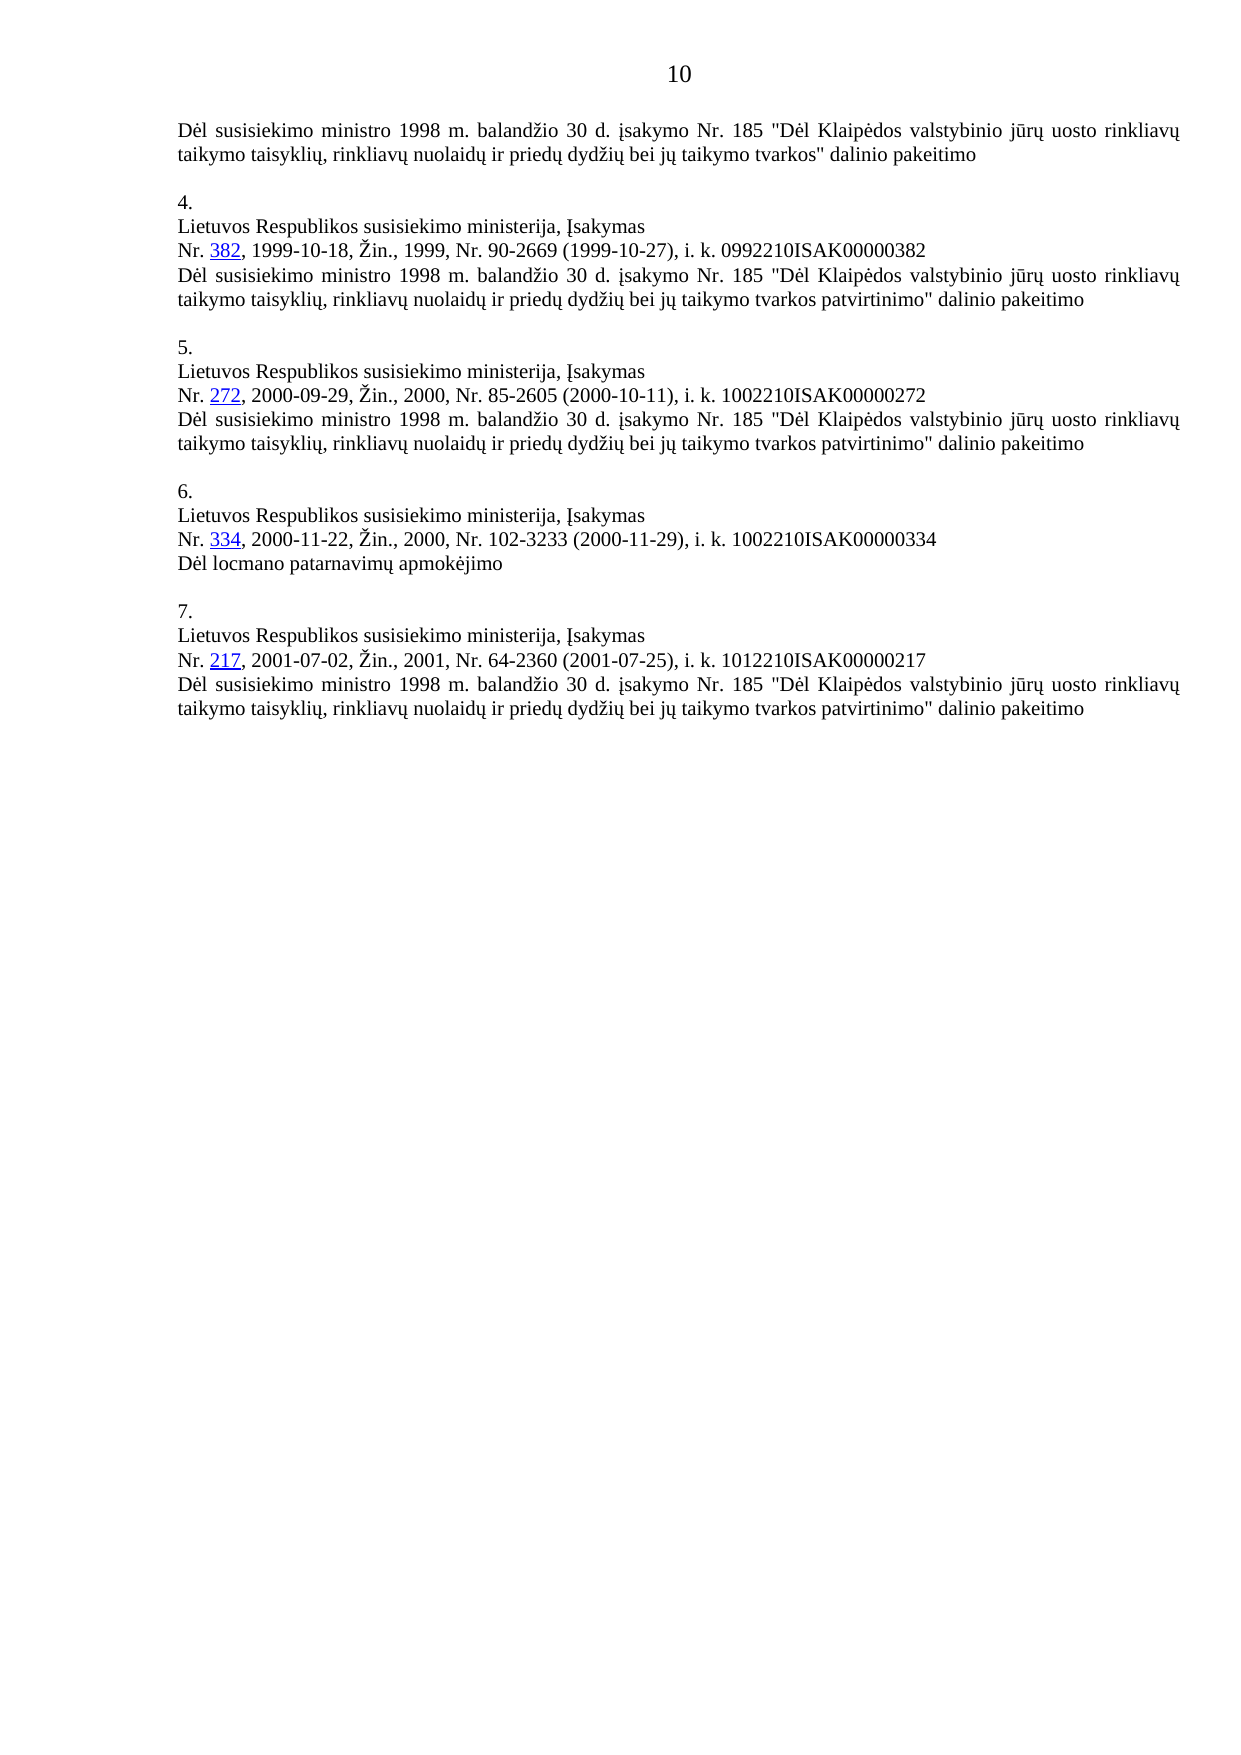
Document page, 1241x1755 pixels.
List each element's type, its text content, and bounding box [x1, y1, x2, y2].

text Nr. 382, 1999-10-18, Žin., 1999, Nr. 90-2669 (1999-10-27), i. k. 0992210ISAK00000382 [177, 238, 1181, 262]
text Nr. 272, 2000-09-29, Žin., 2000, Nr. 85-2605 (2000-10-11), i. k. 1002210ISAK00000272 [177, 383, 1181, 407]
text 6. [177, 479, 1181, 503]
text 4. [177, 190, 1181, 214]
text Dėl susisiekimo ministro 1998 m. balandžio 30 d. įsakymo Nr. 185 "Dėl Klaipėdos valstybinio jūrų uosto rinkliavų taikymo taisyklių, rinkliavų nuolaidų ir priedų dydžių bei jų taikymo tvarkos patvirtinimo" dalinio pakeitimo [177, 672, 1181, 720]
text Nr. 217, 2001-07-02, Žin., 2001, Nr. 64-2360 (2001-07-25), i. k. 1012210ISAK00000217 [177, 647, 1181, 672]
text Lietuvos Respublikos susisiekimo ministerija, Įsakymas [177, 623, 1181, 647]
text 7. [177, 599, 1181, 623]
text Dėl susisiekimo ministro 1998 m. balandžio 30 d. įsakymo Nr. 185 "Dėl Klaipėdos valstybinio jūrų uosto rinkliavų taikymo taisyklių, rinkliavų nuolaidų ir priedų dydžių bei jų taikymo tvarkos patvirtinimo" dalinio pakeitimo [177, 407, 1181, 455]
text Lietuvos Respublikos susisiekimo ministerija, Įsakymas [177, 359, 1181, 383]
text 5. [177, 335, 1181, 359]
text Dėl susisiekimo ministro 1998 m. balandžio 30 d. įsakymo Nr. 185 "Dėl Klaipėdos valstybinio jūrų uosto rinkliavų taikymo taisyklių, rinkliavų nuolaidų ir priedų dydžių bei jų taikymo tvarkos patvirtinimo" dalinio pakeitimo [177, 262, 1181, 311]
text Nr. 334, 2000-11-22, Žin., 2000, Nr. 102-3233 (2000-11-29), i. k. 1002210ISAK00000334 [177, 527, 1181, 551]
text Lietuvos Respublikos susisiekimo ministerija, Įsakymas [177, 503, 1181, 527]
text Lietuvos Respublikos susisiekimo ministerija, Įsakymas [177, 214, 1181, 238]
text Dėl susisiekimo ministro 1998 m. balandžio 30 d. įsakymo Nr. 185 "Dėl Klaipėdos valstybinio jūrų uosto rinkliavų taikymo taisyklių, rinkliavų nuolaidų ir priedų dydžių bei jų taikymo tvarkos" dalinio pakeitimo [177, 118, 1181, 166]
text Dėl locmano patarnavimų apmokėjimo [177, 551, 1181, 575]
